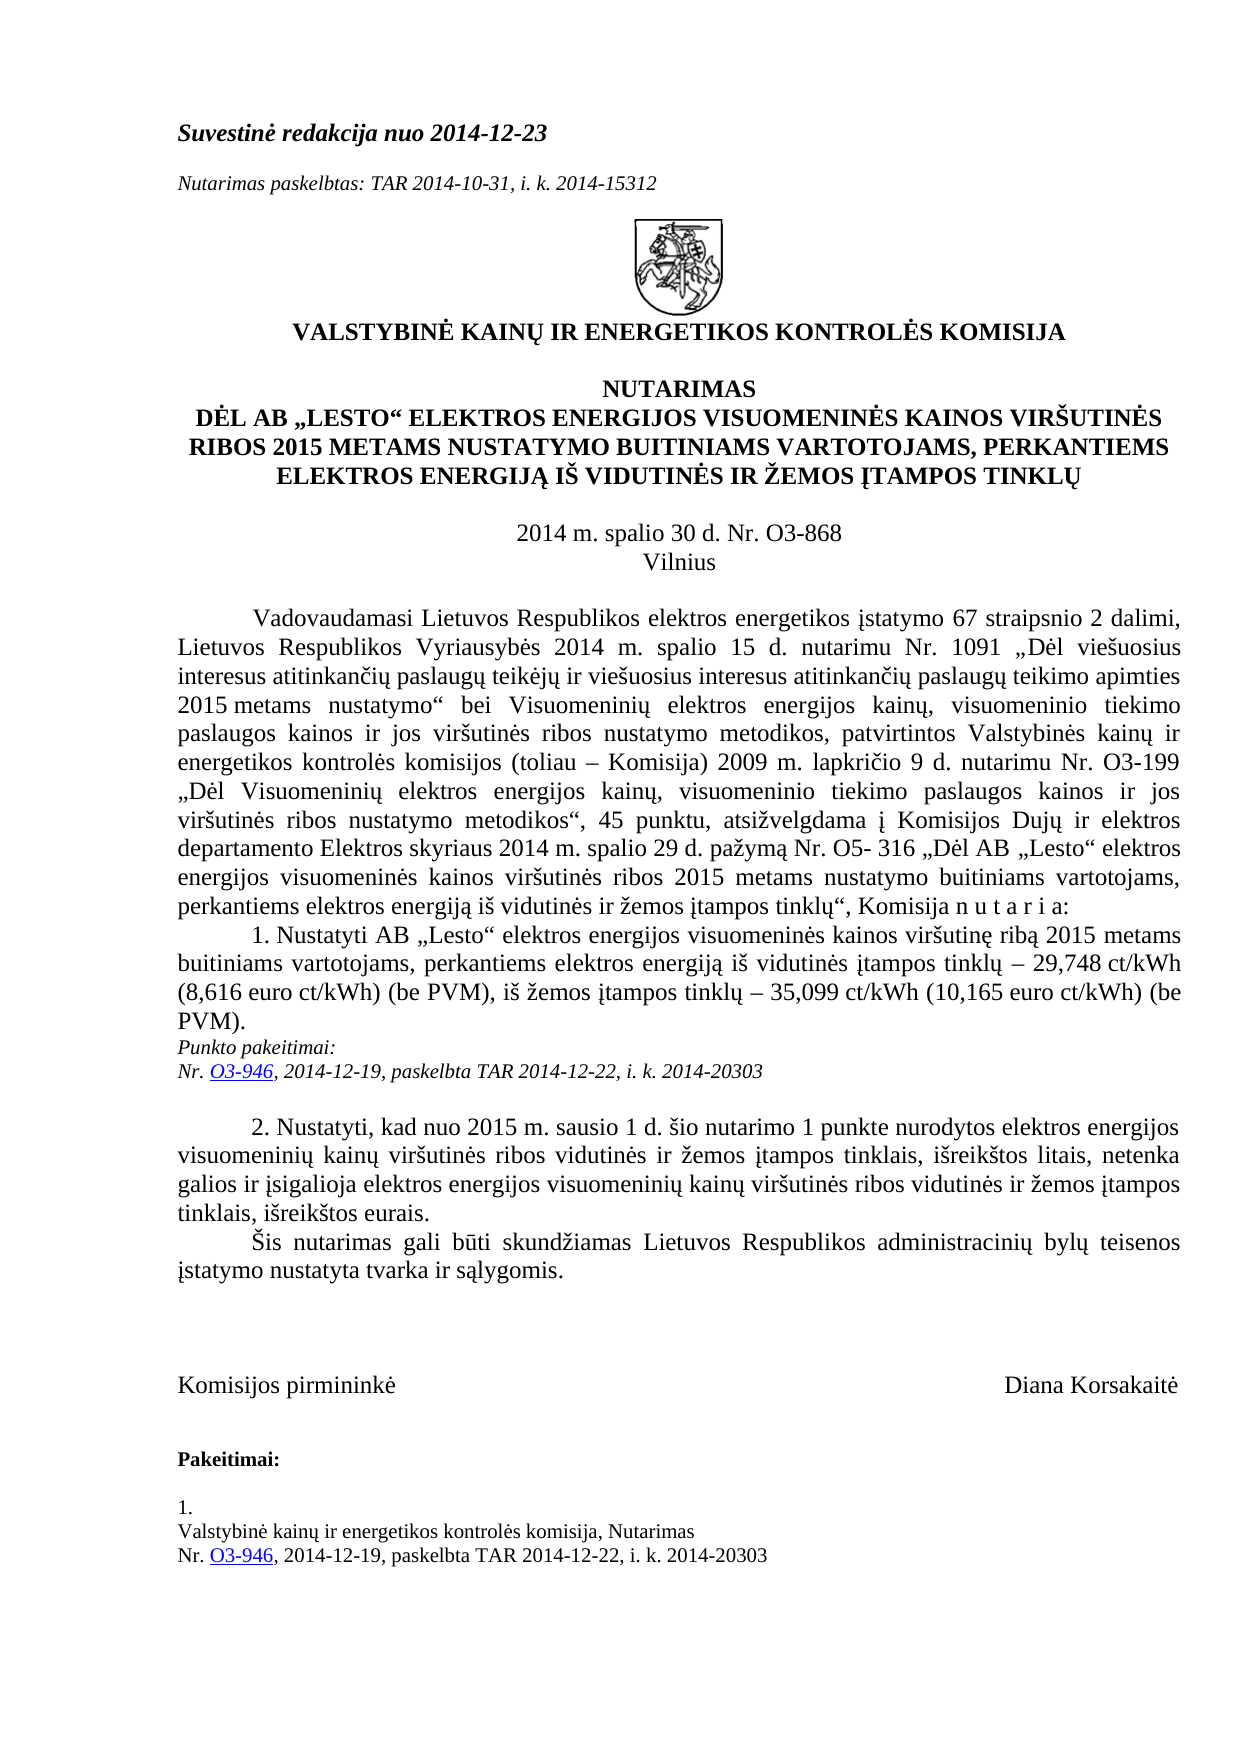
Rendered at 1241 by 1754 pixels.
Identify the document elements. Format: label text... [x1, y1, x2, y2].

text NUTARIMAS [177, 374, 1181, 403]
text Valstybinė kainų ir energetikos kontrolės komisija, Nutarimas [177, 1519, 1181, 1543]
text Vadovaudamasi Lietuvos Respublikos elektros energetikos įstatymo 67 straipsnio 2 dalimi, Lietuvos Respublikos Vyriausybės 2014 m. spalio 15 d. nutarimu Nr. 1091 „Dėl viešuosius interesus atitinkančių paslaugų teikėjų ir viešuosius interesus atitinkančių paslaugų teikimo apimties 2015 metams nustatymo“ bei Visuomeninių elektros energijos kainų, visuomeninio tiekimo paslaugos kainos ir jos viršutinės ribos nustatymo metodikos, patvirtintos Valstybinės kainų ir energetikos kontrolės komisijos (toliau – Komisija) 2009 m. lapkričio 9 d. nutarimu Nr. O3-199 „Dėl Visuomeninių elektros energijos kainų, visuomeninio tiekimo paslaugos kainos ir jos viršutinės ribos nustatymo metodikos“, 45 punktu, atsižvelgdama į Komisijos Dujų ir elektros departamento Elektros skyriaus 2014 m. spalio 29 d. pažymą Nr. O5- 316 „Dėl AB „Lesto“ elektros energijos visuomeninės kainos viršutinės ribos 2015 metams nustatymo buitiniams vartotojams, perkantiems elektros energiją iš vidutinės ir žemos įtampos tinklų“, Komisija n u t a r i a: [177, 603, 1181, 920]
text Šis nutarimas gali būti skundžiamas Lietuvos Respublikos administracinių bylų teisenos įstatymo nustatyta tvarka ir sąlygomis. [177, 1227, 1181, 1284]
text Pakeitimai: [177, 1447, 1181, 1471]
text Komisijos pirmininkė Diana Korsakaitė [177, 1370, 1181, 1399]
text Nutarimas paskelbtas: TAR 2014-10-31, i. k. 2014-15312 [177, 171, 1181, 195]
text Punkto pakeitimai: [177, 1035, 1181, 1059]
text Suvestinė redakcija nuo 2014-12-23 [177, 118, 1181, 147]
text Vilnius [177, 547, 1181, 576]
text Nr. O3-946, 2014-12-19, paskelbta TAR 2014-12-22, i. k. 2014-20303 [177, 1059, 1181, 1083]
text 2. Nustatyti, kad nuo 2015 m. sausio 1 d. šio nutarimo 1 punkte nurodytos elektros energijos visuomeninių kainų viršutinės ribos vidutinės ir žemos įtampos tinklais, išreikštos litais, netenka galios ir įsigalioja elektros energijos visuomeninių kainų viršutinės ribos vidutinės ir žemos įtampos tinklais, išreikštos eurais. [177, 1112, 1181, 1227]
text Nr. O3-946, 2014-12-19, paskelbta TAR 2014-12-22, i. k. 2014-20303 [177, 1543, 1181, 1567]
text 1. Nustatyti AB „Lesto“ elektros energijos visuomeninės kainos viršutinę ribą 2015 metams buitiniams vartotojams, perkantiems elektros energiją iš vidutinės įtampos tinklų – 29,748 ct/kWh (8,616 euro ct/kWh) (be PVM), iš žemos įtampos tinklų – 35,099 ct/kWh (10,165 euro ct/kWh) (be PVM). [177, 920, 1181, 1035]
text 2014 m. spalio 30 d. Nr. O3-868 [177, 518, 1181, 547]
text DĖL AB „LESTO“ elektros energijos visuomeniNĖS kainos viršutinės ribos 2015 metams nustatymo buitiniams vartotojams, perkantiems elektros energiją iš vidutinės ir žemos įtampos tinklų [177, 403, 1181, 489]
text vALSTYBINĖ KAINŲ IR ENERGETIKOS KONTROLĖS KOMISIJA [177, 317, 1181, 346]
text 1. [177, 1495, 1181, 1519]
